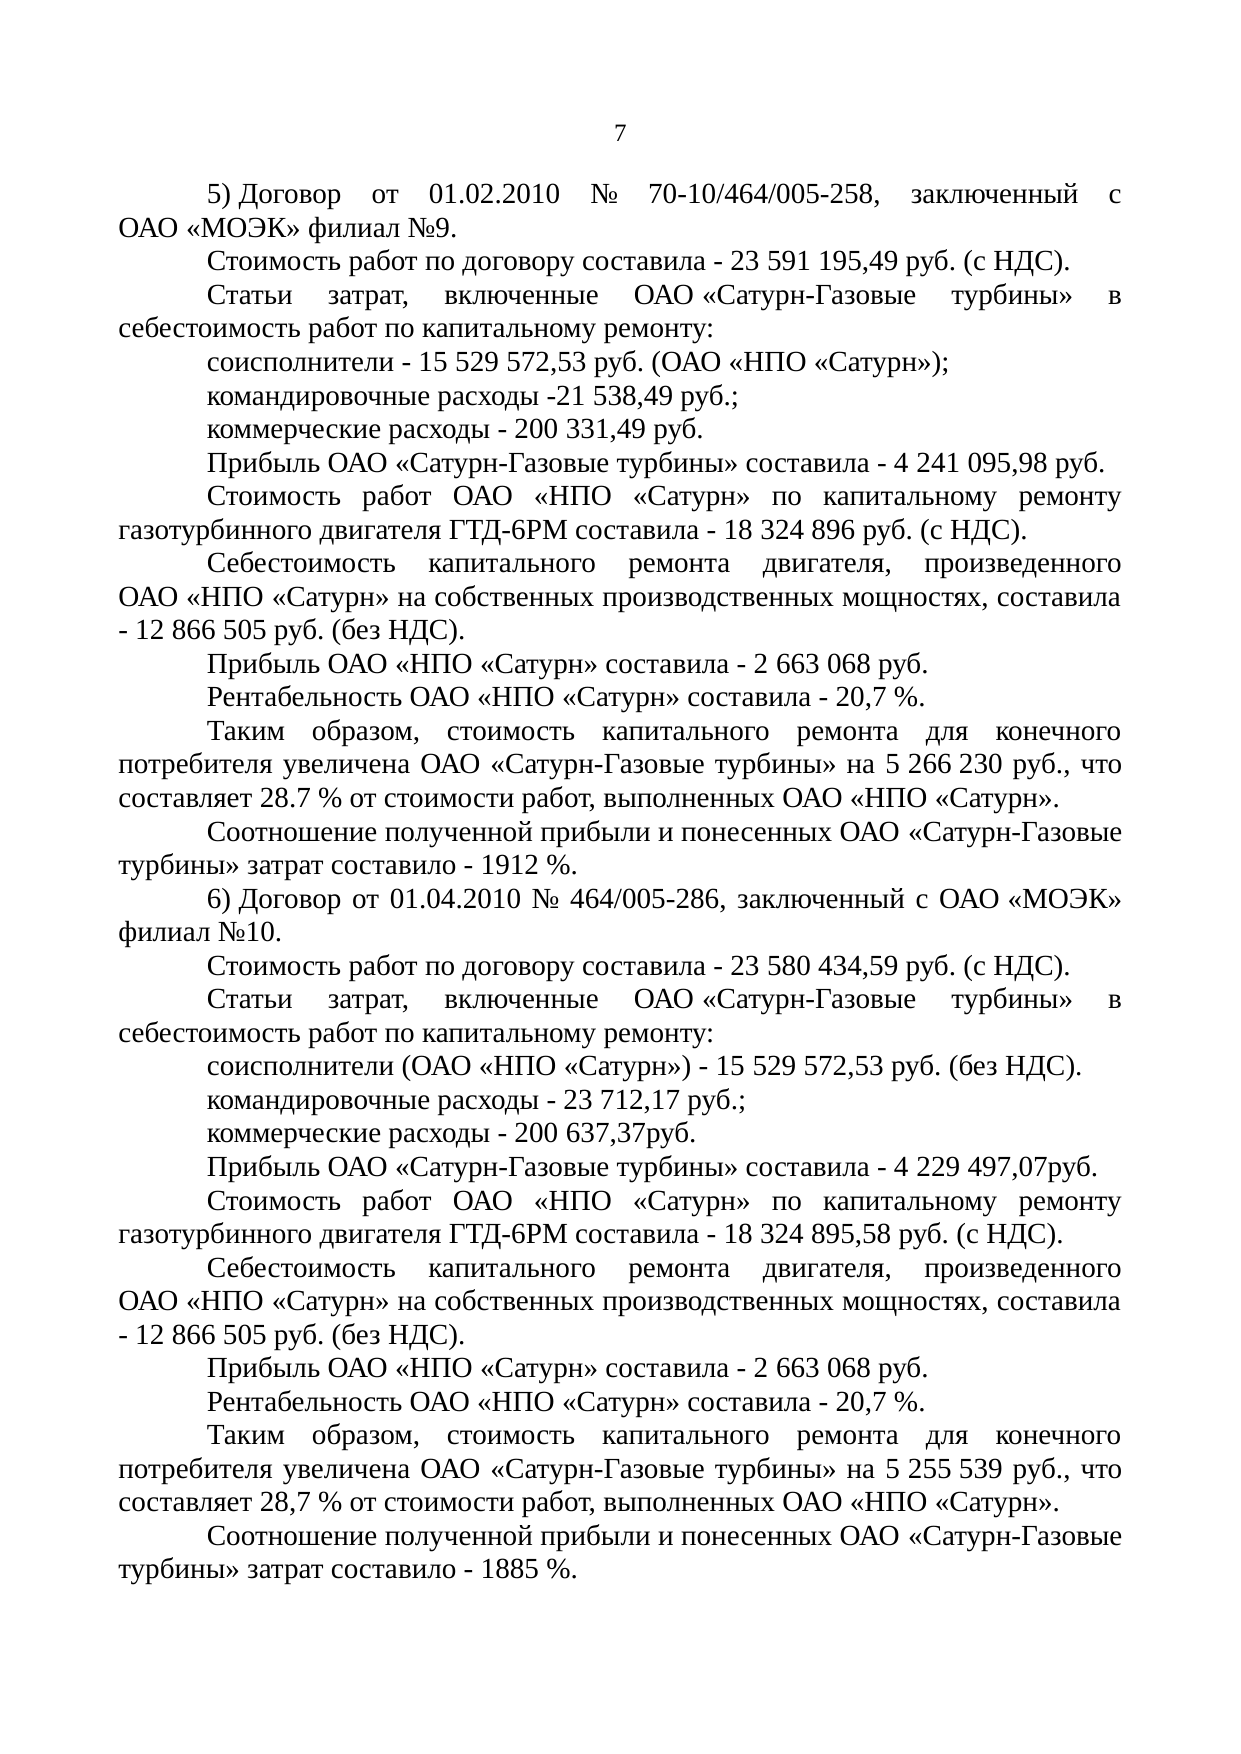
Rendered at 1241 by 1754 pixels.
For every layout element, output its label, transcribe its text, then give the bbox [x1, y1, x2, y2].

text Прибыль ОАО «Сатурн-Газовые турбины» составила - 4 241 095,98 руб. [118, 445, 1122, 478]
text командировочные расходы - 23 712,17 руб.; [118, 1082, 1122, 1116]
text Соотношение полученной прибыли и понесенных ОАО «Сатурн-Газовые турбины» затрат составило - 1885 %. [118, 1518, 1122, 1585]
text Прибыль ОАО «НПО «Сатурн» составила - 2 663 068 руб. [118, 1350, 1122, 1384]
text Прибыль ОАО «НПО «Сатурн» составила - 2 663 068 руб. [118, 646, 1122, 679]
text Себестоимость капитального ремонта двигателя, произведенного ОАО «НПО «Сатурн» на собственных производственных мощностях, составила - 12 866 505 руб. (без НДС). [118, 1250, 1122, 1350]
text Статьи затрат, включенные ОАО «Сатурн-Газовые турбины» в себестоимость работ по капитальному ремонту: [118, 981, 1122, 1048]
text коммерческие расходы - 200 331,49 руб. [118, 411, 1122, 445]
text Статьи затрат, включенные ОАО «Сатурн-Газовые турбины» в себестоимость работ по капитальному ремонту: [118, 277, 1122, 344]
text Стоимость работ по договору составила - 23 591 195,49 руб. (с НДС). [118, 243, 1122, 277]
text Стоимость работ по договору составила - 23 580 434,59 руб. (с НДС). [118, 948, 1122, 981]
text 6) Договор от 01.04.2010 № 464/005-286, заключенный с ОАО «МОЭК» филиал №10. [118, 881, 1122, 948]
text Прибыль ОАО «Сатурн-Газовые турбины» составила - 4 229 497,07руб. [118, 1149, 1122, 1183]
text Стоимость работ ОАО «НПО «Сатурн» по капитальному ремонту газотурбинного двигателя ГТД-6РМ составила - 18 324 896 руб. (с НДС). [118, 478, 1122, 545]
text соисполнители - 15 529 572,53 руб. (ОАО «НПО «Сатурн»); [118, 344, 1122, 378]
text Таким образом, стоимость капитального ремонта для конечного потребителя увеличена ОАО «Сатурн-Газовые турбины» на 5 266 230 руб., что составляет 28.7 % от стоимости работ, выполненных ОАО «НПО «Сатурн». [118, 713, 1122, 814]
text Рентабельность ОАО «НПО «Сатурн» составила - 20,7 %. [118, 679, 1122, 713]
text Соотношение полученной прибыли и понесенных ОАО «Сатурн-Газовые турбины» затрат составило - 1912 %. [118, 814, 1122, 881]
text коммерческие расходы - 200 637,37руб. [118, 1116, 1122, 1149]
text Рентабельность ОАО «НПО «Сатурн» составила - 20,7 %. [118, 1384, 1122, 1417]
text Таким образом, стоимость капитального ремонта для конечного потребителя увеличена ОАО «Сатурн-Газовые турбины» на 5 255 539 руб., что составляет 28,7 % от стоимости работ, выполненных ОАО «НПО «Сатурн». [118, 1417, 1122, 1518]
text соисполнители (ОАО «НПО «Сатурн») - 15 529 572,53 руб. (без НДС). [118, 1048, 1122, 1082]
text Стоимость работ ОАО «НПО «Сатурн» по капитальному ремонту газотурбинного двигателя ГТД-6РМ составила - 18 324 895,58 руб. (с НДС). [118, 1183, 1122, 1250]
text командировочные расходы -21 538,49 руб.; [118, 378, 1122, 411]
text 5) Договор от 01.02.2010 № 70-10/464/005-258, заключенный с ОАО «МОЭК» филиал №9. [118, 176, 1122, 243]
text Себестоимость капитального ремонта двигателя, произведенного ОАО «НПО «Сатурн» на собственных производственных мощностях, составила - 12 866 505 руб. (без НДС). [118, 545, 1122, 646]
